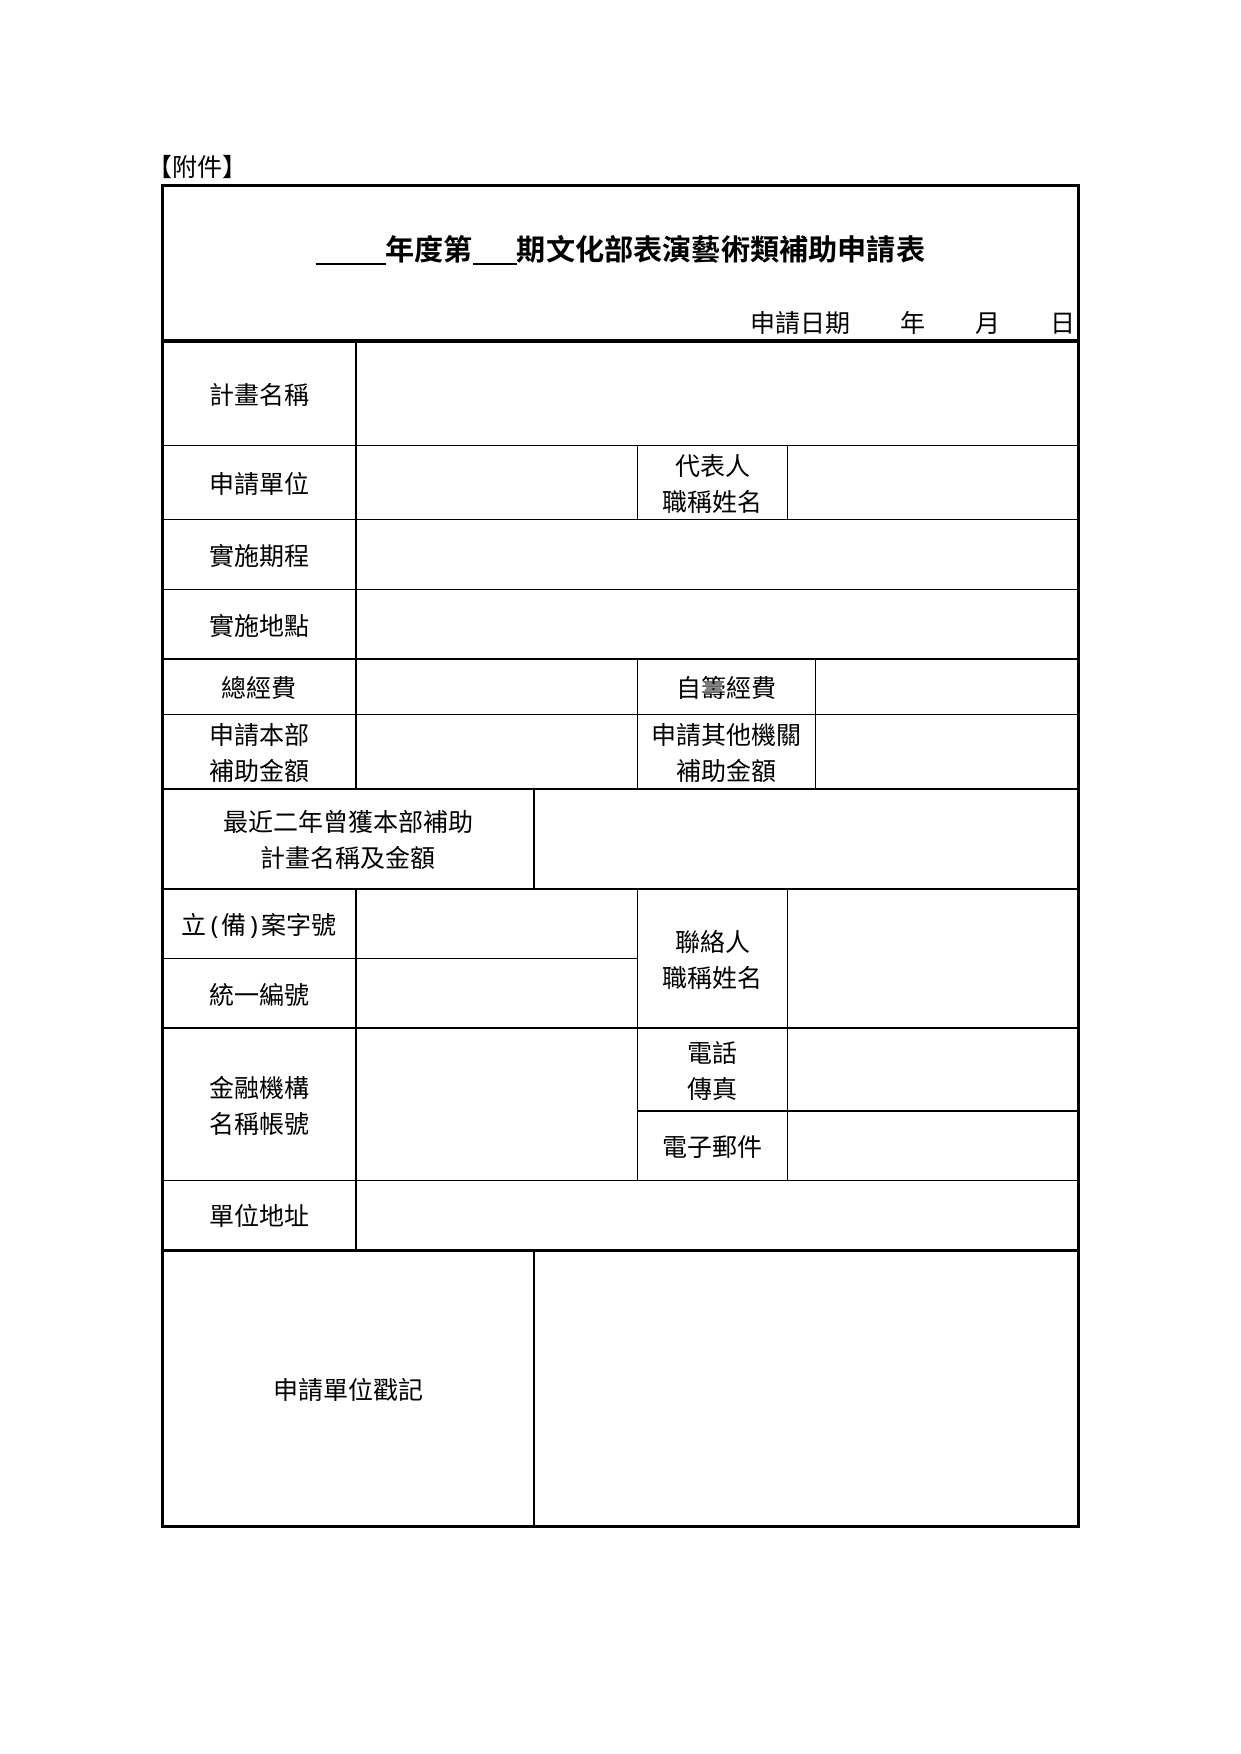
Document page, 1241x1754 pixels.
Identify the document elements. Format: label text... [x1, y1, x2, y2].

table_cell 申請單位 [164, 446, 355, 519]
table_cell 聯絡人 職稱姓名 [638, 890, 787, 1027]
table_cell 總經費 [164, 660, 355, 714]
table_cell [357, 590, 1077, 658]
table_cell 單位地址 [164, 1181, 355, 1249]
table_cell [357, 660, 637, 714]
table_cell [357, 1181, 1077, 1249]
table_cell [357, 1029, 637, 1180]
table_cell [357, 890, 637, 958]
table_cell [816, 660, 1077, 714]
table_cell 立(備)案字號 [164, 890, 355, 958]
table_cell 申請單位戳記 [164, 1252, 533, 1524]
table_cell 電話 傳真 [638, 1029, 787, 1110]
table_cell 代表人 職稱姓名 [638, 446, 787, 519]
table_cell [357, 959, 637, 1027]
table_cell 申請其他機關補助金額 [638, 715, 815, 788]
table_cell [357, 520, 1077, 588]
table_cell 申請本部 補助金額 [164, 715, 355, 788]
table_cell [535, 790, 1077, 888]
table_cell [788, 446, 1077, 519]
table_cell 電子郵件 [638, 1112, 787, 1180]
table_cell 最近二年曾獲本部補助 計畫名稱及金額 [164, 790, 533, 888]
table_cell [357, 715, 637, 788]
text 【附件】 [148, 148, 1092, 184]
table_cell [357, 446, 637, 519]
table_cell [788, 1112, 1077, 1180]
table_cell 自籌經費 [638, 660, 815, 714]
table_cell 實施地點 [164, 590, 355, 658]
table_header 年度第 期文化部表演藝術類補助申請表 申請日期 年 月 日 [164, 187, 1077, 339]
table_cell [788, 1029, 1077, 1110]
table_cell 金融機構 名稱帳號 [164, 1029, 355, 1180]
table_cell 計畫名稱 [164, 343, 355, 445]
table_cell [357, 343, 1077, 445]
table_cell 實施期程 [164, 520, 355, 588]
table_cell [788, 890, 1077, 1027]
table_cell [816, 715, 1077, 788]
table_cell [535, 1252, 1077, 1524]
table_cell 統一編號 [164, 959, 355, 1027]
